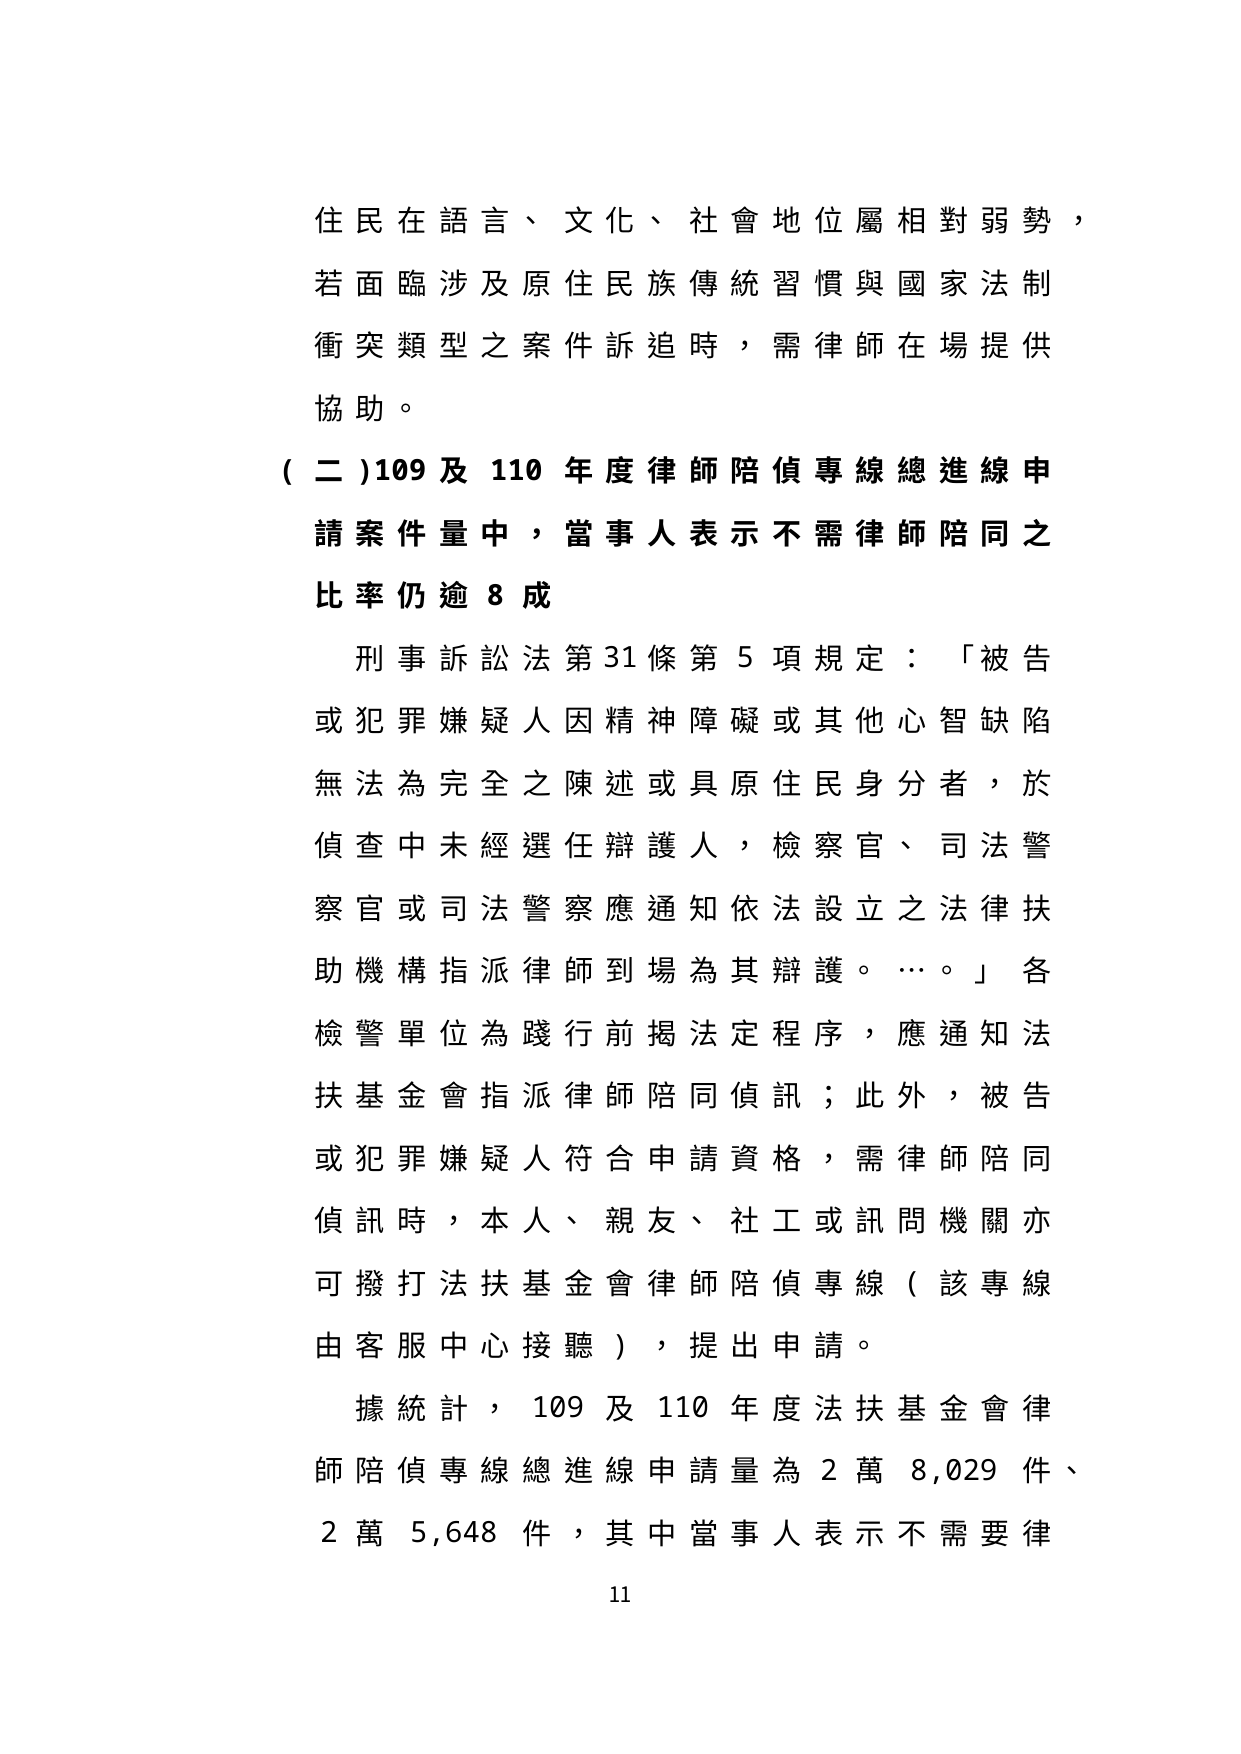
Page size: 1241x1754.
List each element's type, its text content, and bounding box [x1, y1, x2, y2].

text 據統計，109及110年度法扶基金會律師陪偵專線總進線申請量為2萬8,029件、2萬5,648件，其中當事人表示不需要律師陪同之案件數為2萬3,654件、2萬1,831 件，分別占總進線申請量84.39%、85.12%，顯示當事人放棄律師陪同(偵)比率仍高，茲按身分别分述如下： [271, 1365, 1058, 1552]
text 為衡平犯罪嫌疑人與犯罪偵查機關雙方間法律專業知識之落差、協助當事人於警詢、偵訊等程序中有效保障自身之權益，法扶基金會自96年9月17日起開辦「檢警第一次偵訊律師陪同到場專案」(下稱一般民眾律師陪偵專案)，民眾如有涉犯最輕三年以上有期徒刑之罪，遭到拘提、逮捕、聲請羈押，或未收到傳票、通知書，而臨時被要求接受偵訊，就該案件第一次接受偵訊，均可向該會提出申請律師到場陪同偵訊之服務；另為加強原住民司法保護及法律扶助，法扶基金會自101年7月15日起試辦「原住民檢警偵訊律師陪同到場專案」(下稱原住民律師陪偵專案)，提供每天24小時，全年無休之律師陪訊服務，嗣因102年1月25日刑事訴訟法第31條及95條修正施行，當事人只要具有原住民身分者，於警詢、偵訊、偵查中均可申請該會指派律師免費到場陪同偵訊，較一般民眾申請條件更為寬鬆，主要係考量原住民在語言、文化、社會地位屬相對弱勢，若面臨涉及原住民族傳統習慣與國家法制衝突類型之案件訴追時，需律師在場提供協助。 [271, 177, 1058, 427]
text 刑事訴訟法第31條第5項規定：「被告或犯罪嫌疑人因精神障礙或其他心智缺陷無法為完全之陳述或具原住民身分者，於偵查中未經選任辯護人，檢察官、司法警察官或司法警察應通知依法設立之法律扶助機構指派律師到場為其辯護。…。」各檢警單位為踐行前揭法定程序，應通知法扶基金會指派律師陪同偵訊；此外，被告或犯罪嫌疑人符合申請資格，需律師陪同偵訊時，本人、親友、社工或訊問機關亦可撥打法扶基金會律師陪偵專線(該專線由客服中心接聽)，提出申請。 [271, 615, 1058, 1365]
text (二)109及110年度律師陪偵專線總進線申請案件量中，當事人表示不需律師陪同之比率仍逾8成 [242, 427, 1058, 615]
